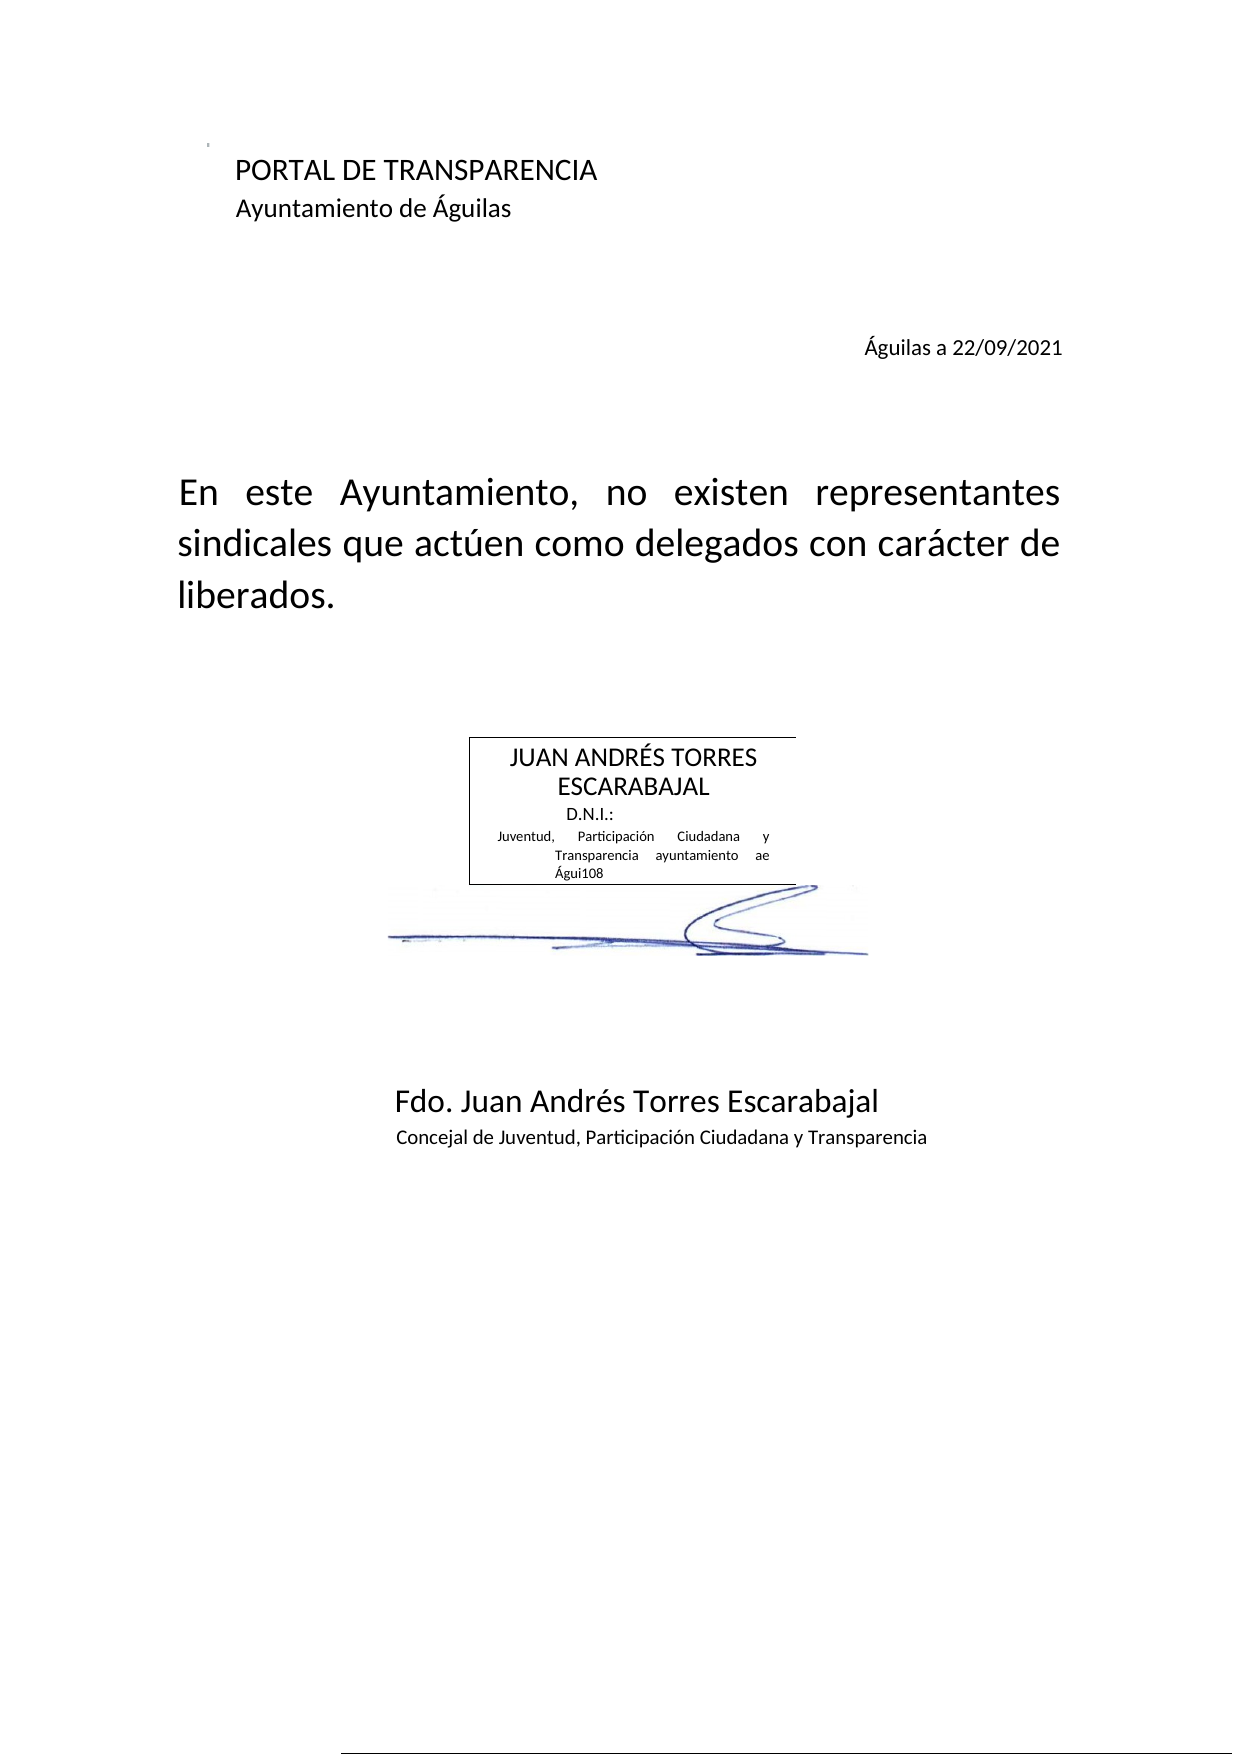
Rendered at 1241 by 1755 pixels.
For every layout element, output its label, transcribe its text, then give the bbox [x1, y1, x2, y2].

text PORTAL DE TRANSPARENCIA [235, 150, 1063, 188]
text Concejal de Juventud, Participación Ciudadana y Transparencia [396, 1124, 1063, 1149]
text Fdo. Juan Andrés Torres Escarabajal [394, 1081, 1063, 1121]
text En este Ayuntamiento, no existen representantes sindicales que actúen como delegados con carácter de liberados. [177, 467, 1061, 618]
text Ayuntamiento de Águilas [236, 191, 1063, 224]
text Águilas a 22/09/2021 [177, 333, 1063, 361]
table_header JUAN ANDRÉS TORRES ESCARABAJAL D.N.I.: Juventud, Participación Ciudadana y Transparencia ayuntamiento ae Águi108 [470, 738, 796, 884]
